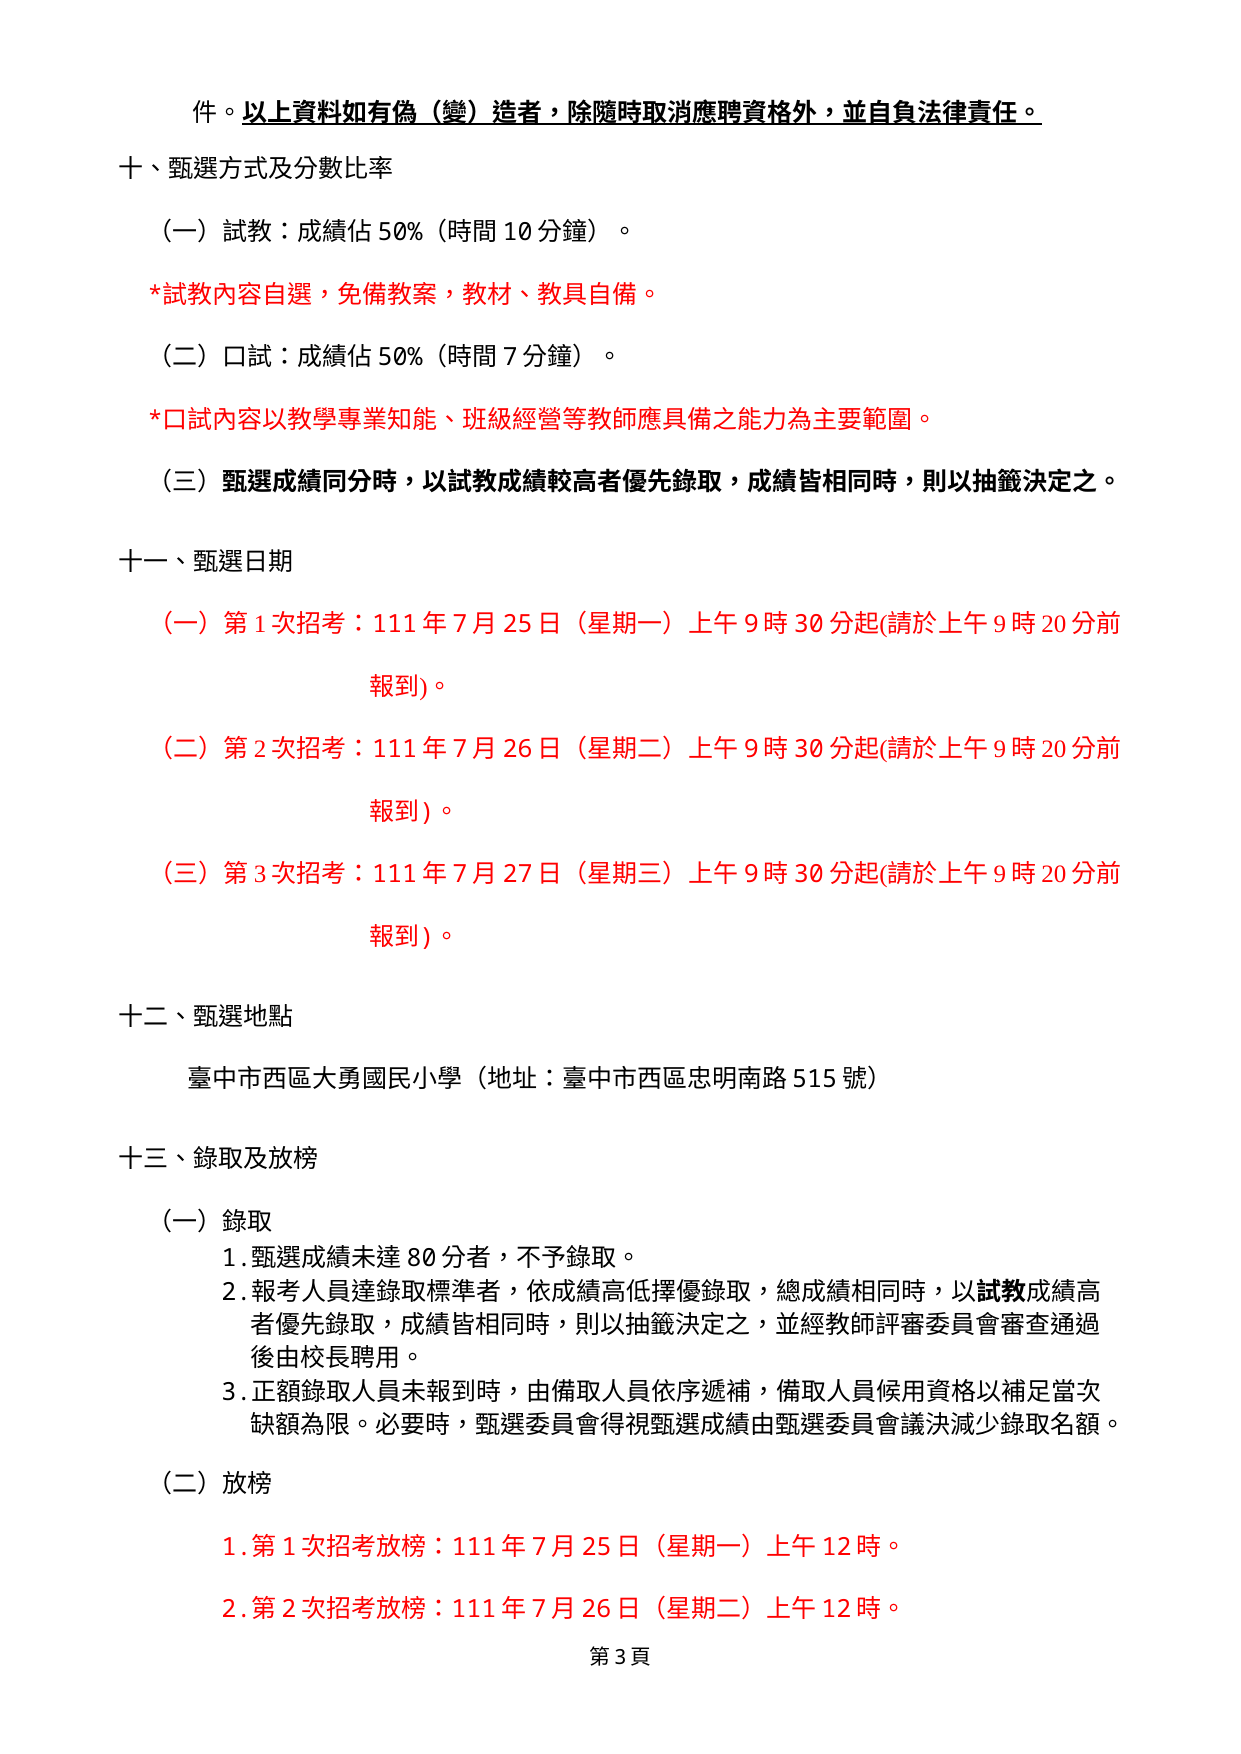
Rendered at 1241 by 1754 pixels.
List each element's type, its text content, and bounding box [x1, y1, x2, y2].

text 件。以上資料如有偽（變）造者，除隨時取消應聘資格外，並自負法律責任。 [156, 68, 1122, 131]
text （二）放榜 [118, 1440, 1122, 1502]
text （三）甄選成績同分時，以試教成績較高者優先錄取，成績皆相同時，則以抽籤決定之。 [118, 438, 1122, 501]
text （一）錄取 [118, 1177, 1122, 1240]
text 1.甄選成績未達80分者，不予錄取。 [118, 1240, 1122, 1273]
text 臺中市西區大勇國民小學（地址：臺中市西區忠明南路515號） [181, 1035, 1122, 1098]
text （二）口試：成績佔50%（時間7分鐘）。 [147, 313, 1122, 376]
text （一）第1次招考：111年7月25日（星期一）上午9時30分起(請於上午9時20分前報到)。 [148, 580, 1122, 705]
text 十二、甄選地點 [118, 973, 1122, 1035]
text 十一、甄選日期 [118, 518, 1122, 580]
text 2.第2次招考放榜：111年7月26日（星期二）上午12時。 [118, 1565, 1122, 1627]
text 2.報考人員達錄取標準者，依成績高低擇優錄取，總成績相同時，以試教成績高者優先錄取，成績皆相同時，則以抽籤決定之，並經教師評審委員會審查通過後由校長聘用。 [221, 1273, 1122, 1373]
text （一）試教：成績佔50%（時間10分鐘）。 [147, 188, 1122, 251]
text *試教內容自選，免備教案，教材、教具自備。 [147, 251, 1122, 313]
text *口試內容以教學專業知能、班級經營等教師應具備之能力為主要範圍。 [147, 376, 1122, 438]
text 十、甄選方式及分數比率 [118, 148, 1122, 184]
text （二）第2次招考：111年7月26日（星期二）上午9時30分起(請於上午9時20分前報到)。 [148, 705, 1122, 830]
text 3.正額錄取人員未報到時，由備取人員依序遞補，備取人員候用資格以補足當次缺額為限。必要時，甄選委員會得視甄選成績由甄選委員會議決減少錄取名額。 [221, 1373, 1122, 1440]
text 十三、錄取及放榜 [118, 1115, 1122, 1177]
text 1.第1次招考放榜：111年7月25日（星期一）上午12時。 [181, 1502, 1122, 1565]
text （三）第3次招考：111年7月27日（星期三）上午9時30分起(請於上午9時20分前報到)。 [148, 830, 1122, 955]
